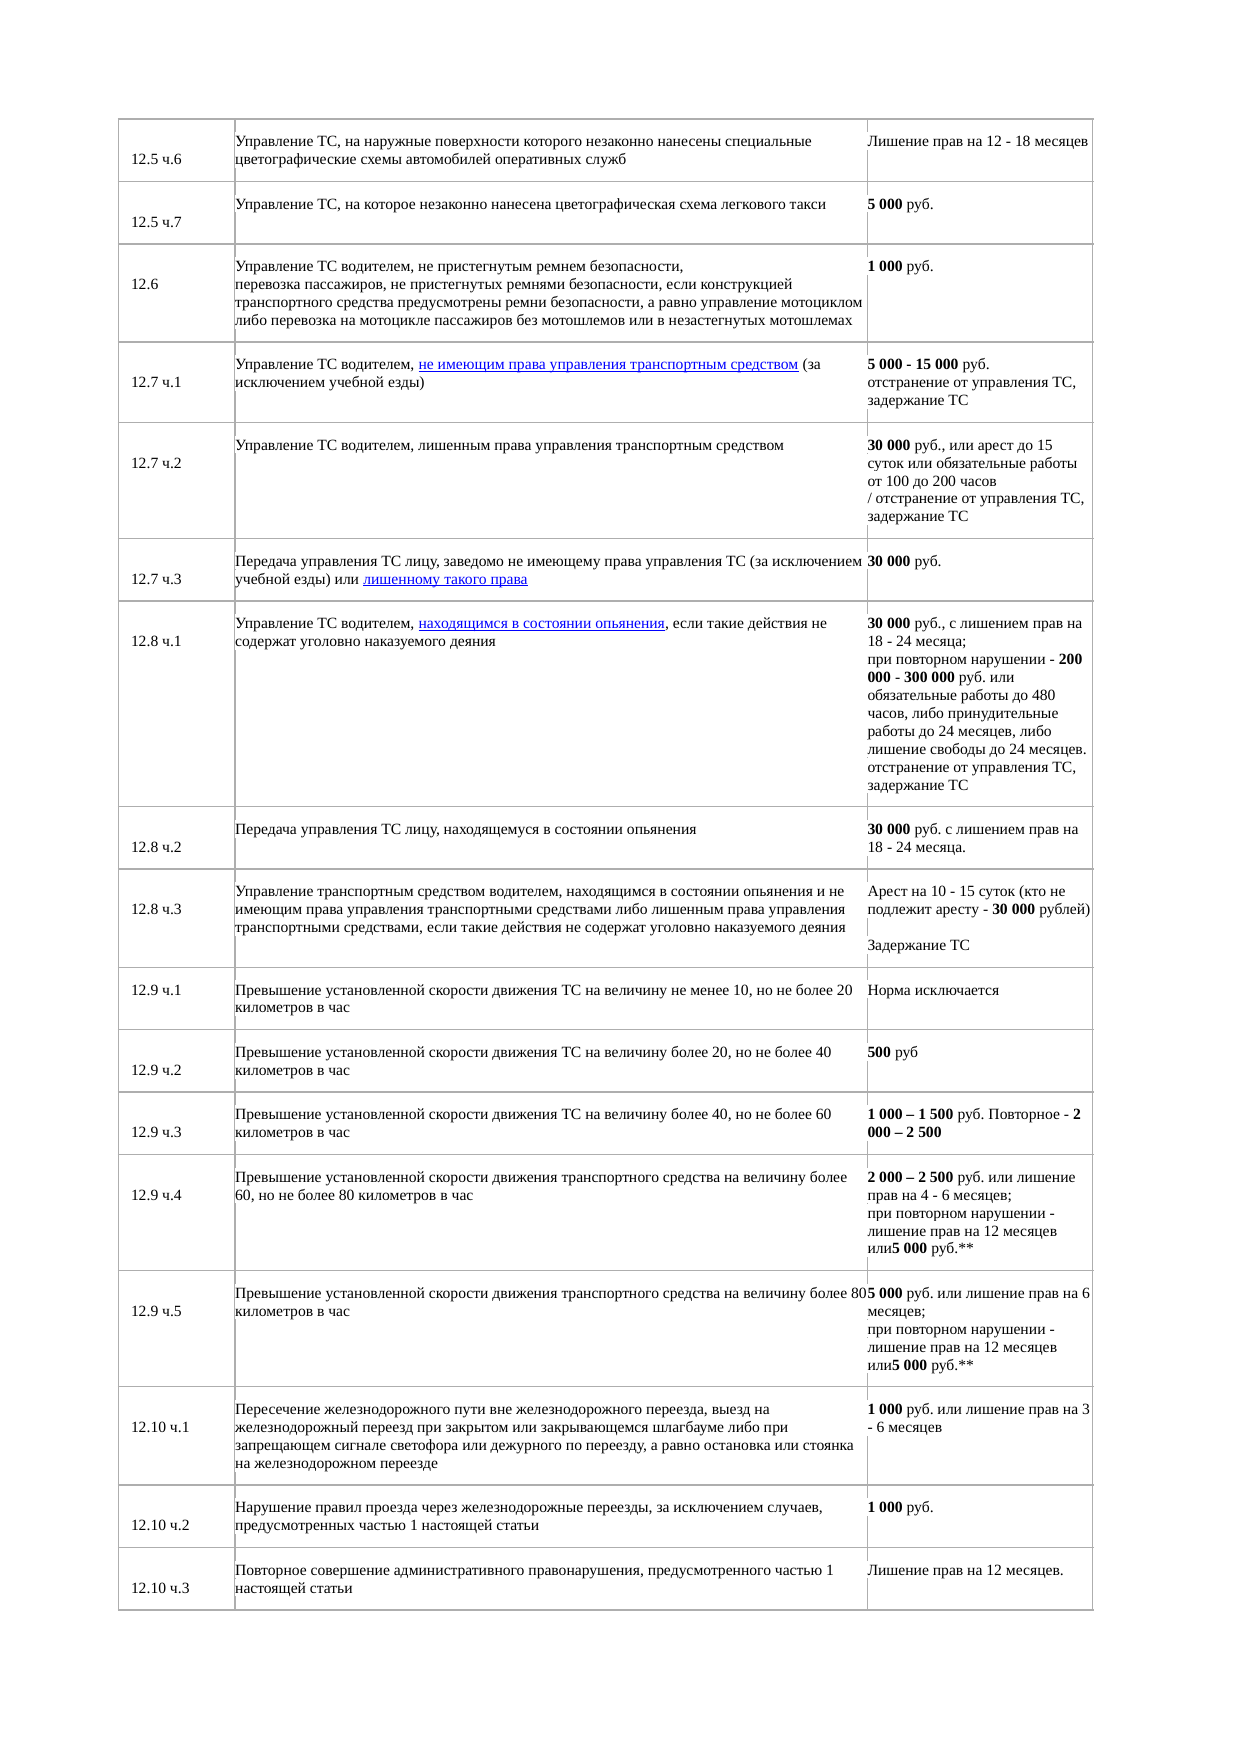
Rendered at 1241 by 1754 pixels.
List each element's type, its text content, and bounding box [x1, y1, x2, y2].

table_cell 5 000 - 15 000 руб. отстранение от управления ТС, задержание ТС [868, 343, 1092, 421]
table_cell Управление ТС, на которое незаконно нанесена цветографическая схема легкового такси [236, 182, 867, 243]
table_cell 12.7 ч.3 [119, 539, 234, 600]
table_cell 12.5 ч.6 [119, 120, 234, 181]
table_cell 30 000 руб. с лишением прав на 18 - 24 месяца. [868, 807, 1092, 868]
table_cell 12.10 ч.1 [119, 1387, 234, 1484]
table_cell 5 000 руб. [868, 182, 1092, 243]
table_cell 30 000 руб., или арест до 15 суток или обязательные работы от 100 до 200 часов / отстранение от управления ТС, задержание ТС [868, 423, 1092, 538]
table_cell 12.7 ч.2 [119, 423, 234, 538]
table_cell 2 000 – 2 500 руб. или лишение прав на 4 - 6 месяцев; при повторном нарушении - лишение прав на 12 месяцев или5 000 руб.** [868, 1155, 1092, 1270]
table_cell Превышение установленной скорости движения ТС на величину более 20, но не более 40 километров в час [236, 1030, 867, 1091]
table_cell 500 руб [868, 1030, 1092, 1091]
table_cell Управление ТС водителем, лишенным права управления транспортным средством [236, 423, 867, 538]
table_cell 12.10 ч.3 [119, 1548, 234, 1609]
table_cell Управление ТС водителем, находящимся в состоянии опьянения, если такие действия не содержат уголовно наказуемого деяния [236, 602, 867, 806]
table_cell Лишение прав на 12 месяцев. [868, 1548, 1092, 1609]
table_cell 12.8 ч.2 [119, 807, 234, 868]
table_cell Превышение установленной скорости движения ТС на величину не менее 10, но не более 20 километров в час [236, 968, 867, 1029]
table_cell 30 000 руб. [868, 539, 1092, 600]
table_cell 1 000 руб. [868, 1486, 1092, 1546]
table_cell Передача управления ТС лицу, заведомо не имеющему права управления ТС (за исключением учебной езды) или лишенному такого права [236, 539, 867, 600]
table_cell 12.6 [119, 245, 234, 341]
table_cell Превышение установленной скорости движения ТС на величину более 40, но не более 60 километров в час [236, 1093, 867, 1153]
table_cell 12.8 ч.3 [119, 870, 234, 966]
table_cell Управление транспортным средством водителем, находящимся в состоянии опьянения и не имеющим права управления транспортными средствами либо лишенным права управления транспортными средствами, если такие действия не содержат уголовно наказуемого деяния [236, 870, 867, 966]
table_cell 12.9 ч.3 [119, 1093, 234, 1153]
table_cell Превышение установленной скорости движения транспортного средства на величину более 80 километров в час [236, 1271, 867, 1386]
table_cell 1 000 – 1 500 руб. Повторное - 2 000 – 2 500 [868, 1093, 1092, 1153]
table_cell Арест на 10 - 15 суток (кто не подлежит аресту - 30 000 рублей) Задержание ТС [868, 870, 1092, 966]
table_cell Лишение прав на 12 - 18 месяцев [868, 120, 1092, 181]
table_cell Передача управления ТС лицу, находящемуся в состоянии опьянения [236, 807, 867, 868]
table_cell 12.9 ч.4 [119, 1155, 234, 1270]
table_cell Управление ТС, на наружные поверхности которого незаконно нанесены специальные цветографические схемы автомобилей оперативных служб [236, 120, 867, 181]
table_cell Управление ТС водителем, не пристегнутым ремнем безопасности, перевозка пассажиров, не пристегнутых ремнями безопасности, если конструкцией транспортного средства предусмотрены ремни безопасности, а равно управление мотоциклом либо перевозка на мотоцикле пассажиров без мотошлемов или в незастегнутых мотошлемах [236, 245, 867, 341]
table_cell 12.10 ч.2 [119, 1486, 234, 1546]
table_cell 1 000 руб. [868, 245, 1092, 341]
table_cell Пересечение железнодорожного пути вне железнодорожного переезда, выезд на железнодорожный переезд при закрытом или закрывающемся шлагбауме либо при запрещающем сигнале светофора или дежурного по переезду, а равно остановка или стоянка на железнодорожном переезде [236, 1387, 867, 1484]
table_cell 5 000 руб. или лишение прав на 6 месяцев; при повторном нарушении - лишение прав на 12 месяцев или5 000 руб.** [868, 1271, 1092, 1386]
table_cell 12.9 ч.2 [119, 1030, 234, 1091]
table_cell Норма исключается [868, 968, 1092, 1029]
table_cell 12.8 ч.1 [119, 602, 234, 806]
table_cell 12.5 ч.7 [119, 182, 234, 243]
table_cell Нарушение правил проезда через железнодорожные переезды, за исключением случаев, предусмотренных частью 1 настоящей статьи [236, 1486, 867, 1546]
table_cell 12.7 ч.1 [119, 343, 234, 421]
table_cell 30 000 руб., с лишением прав на 18 - 24 месяца; при повторном нарушении - 200 000 - 300 000 руб. или обязательные работы до 480 часов, либо принудительные работы до 24 месяцев, либо лишение свободы до 24 месяцев. отстранение от управления ТС, задержание ТС [868, 602, 1092, 806]
table_cell 12.9 ч.1 [119, 968, 234, 1029]
table_cell 1 000 руб. или лишение прав на 3 - 6 месяцев [868, 1387, 1092, 1484]
table_cell Повторное совершение административного правонарушения, предусмотренного частью 1 настоящей статьи [236, 1548, 867, 1609]
table_cell Превышение установленной скорости движения транспортного средства на величину более 60, но не более 80 километров в час [236, 1155, 867, 1270]
table_cell 12.9 ч.5 [119, 1271, 234, 1386]
table_cell Управление ТС водителем, не имеющим права управления транспортным средством (за исключением учебной езды) [236, 343, 867, 421]
